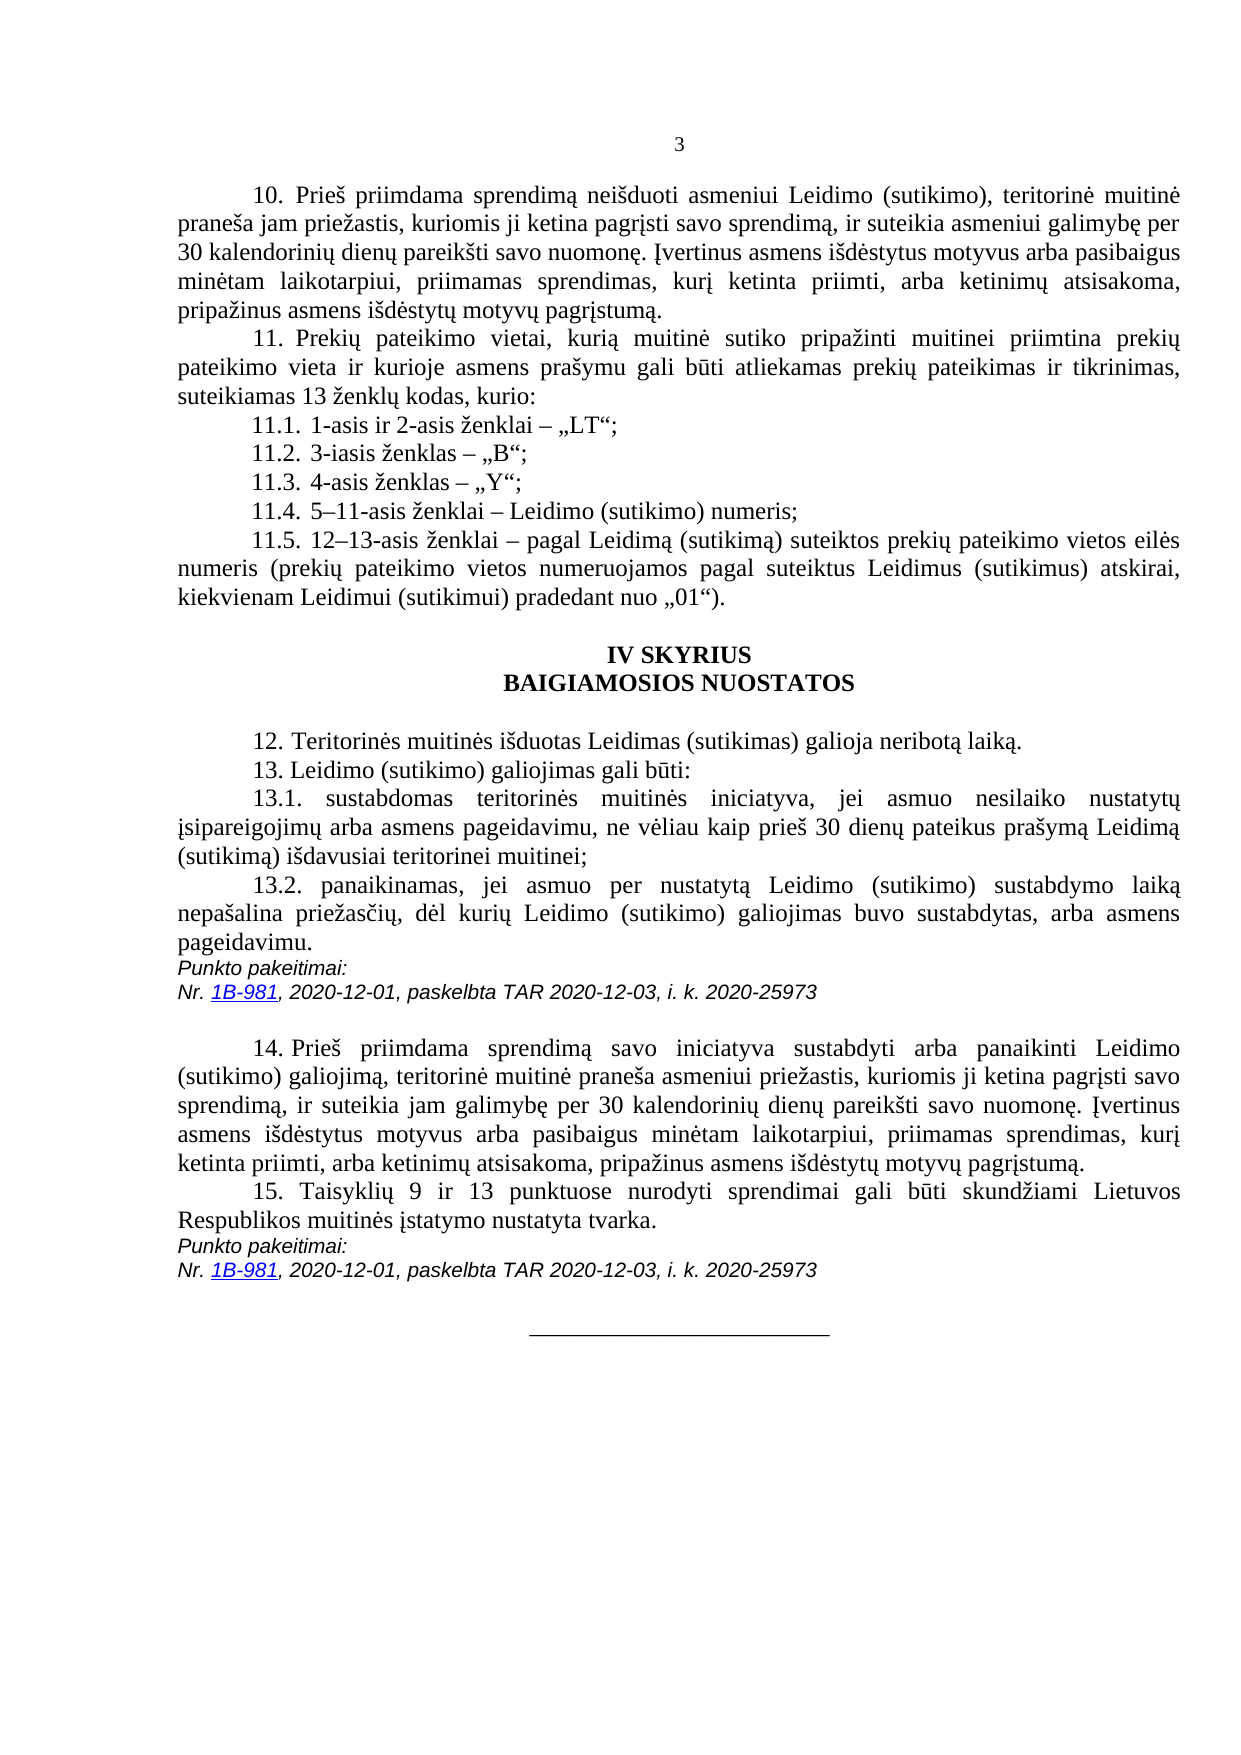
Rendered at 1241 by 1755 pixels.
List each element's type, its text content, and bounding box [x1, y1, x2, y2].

text 11. Prekių pateikimo vietai, kurią muitinė sutiko pripažinti muitinei priimtina prekių pateikimo vieta ir kurioje asmens prašymu gali būti atliekamas prekių pateikimas ir tikrinimas, suteikiamas 13 ženklų kodas, kurio: [177, 323, 1181, 410]
text 13.1. sustabdomas teritorinės muitinės iniciatyva, jei asmuo nesilaiko nustatytų įsipareigojimų arba asmens pageidavimu, ne vėliau kaip prieš 30 dienų pateikus prašymą Leidimą (sutikimą) išdavusiai teritorinei muitinei; [177, 783, 1181, 870]
text 13.2. panaikinamas, jei asmuo per nustatytą Leidimo (sutikimo) sustabdymo laiką nepašalina priežasčių, dėl kurių Leidimo (sutikimo) galiojimas buvo sustabdytas, arba asmens pageidavimu. [177, 870, 1181, 956]
text Punkto pakeitimai: [177, 956, 1181, 980]
text 15. Taisyklių 9 ir 13 punktuose nurodyti sprendimai gali būti skundžiami Lietuvos Respublikos muitinės įstatymo nustatyta tvarka. [177, 1176, 1181, 1234]
text Nr. 1B-981, 2020-12-01, paskelbta TAR 2020-12-03, i. k. 2020-25973 [177, 980, 1181, 1004]
text BAIGIAMOSIOS NUOSTATOS [177, 668, 1181, 697]
text 11.1. 1-asis ir 2-asis ženklai – „LT“; [177, 410, 1181, 438]
text Punkto pakeitimai: [177, 1234, 1181, 1258]
text 12. Teritorinės muitinės išduotas Leidimas (sutikimas) galioja neribotą laiką. [177, 726, 1181, 755]
text 11.2. 3-iasis ženklas – „B“; [177, 438, 1181, 467]
text 11.4. 5–11-asis ženklai – Leidimo (sutikimo) numeris; [177, 496, 1181, 525]
text 11.5. 12–13-asis ženklai – pagal Leidimą (sutikimą) suteiktos prekių pateikimo vietos eilės numeris (prekių pateikimo vietos numeruojamos pagal suteiktus Leidimus (sutikimus) atskirai, kiekvienam Leidimui (sutikimui) pradedant nuo „01“). [177, 525, 1181, 611]
text 11.3. 4-asis ženklas – „Y“; [177, 467, 1181, 496]
text IV SKYRIUS [177, 640, 1181, 668]
text 10. Prieš priimdama sprendimą neišduoti asmeniui Leidimo (sutikimo), teritorinė muitinė praneša jam priežastis, kuriomis ji ketina pagrįsti savo sprendimą, ir suteikia asmeniui galimybę per 30 kalendorinių dienų pareikšti savo nuomonę. Įvertinus asmens išdėstytus motyvus arba pasibaigus minėtam laikotarpiui, priimamas sprendimas, kurį ketinta priimti, arba ketinimų atsisakoma, pripažinus asmens išdėstytų motyvų pagrįstumą. [177, 180, 1181, 323]
text Nr. 1B-981, 2020-12-01, paskelbta TAR 2020-12-03, i. k. 2020-25973 [177, 1258, 1181, 1282]
text 13. Leidimo (sutikimo) galiojimas gali būti: [177, 755, 1181, 783]
text ________________________ [177, 1311, 1181, 1339]
text 14. Prieš priimdama sprendimą savo iniciatyva sustabdyti arba panaikinti Leidimo (sutikimo) galiojimą, teritorinė muitinė praneša asmeniui priežastis, kuriomis ji ketina pagrįsti savo sprendimą, ir suteikia jam galimybę per 30 kalendorinių dienų pareikšti savo nuomonę. Įvertinus asmens išdėstytus motyvus arba pasibaigus minėtam laikotarpiui, priimamas sprendimas, kurį ketinta priimti, arba ketinimų atsisakoma, pripažinus asmens išdėstytų motyvų pagrįstumą. [177, 1033, 1181, 1176]
